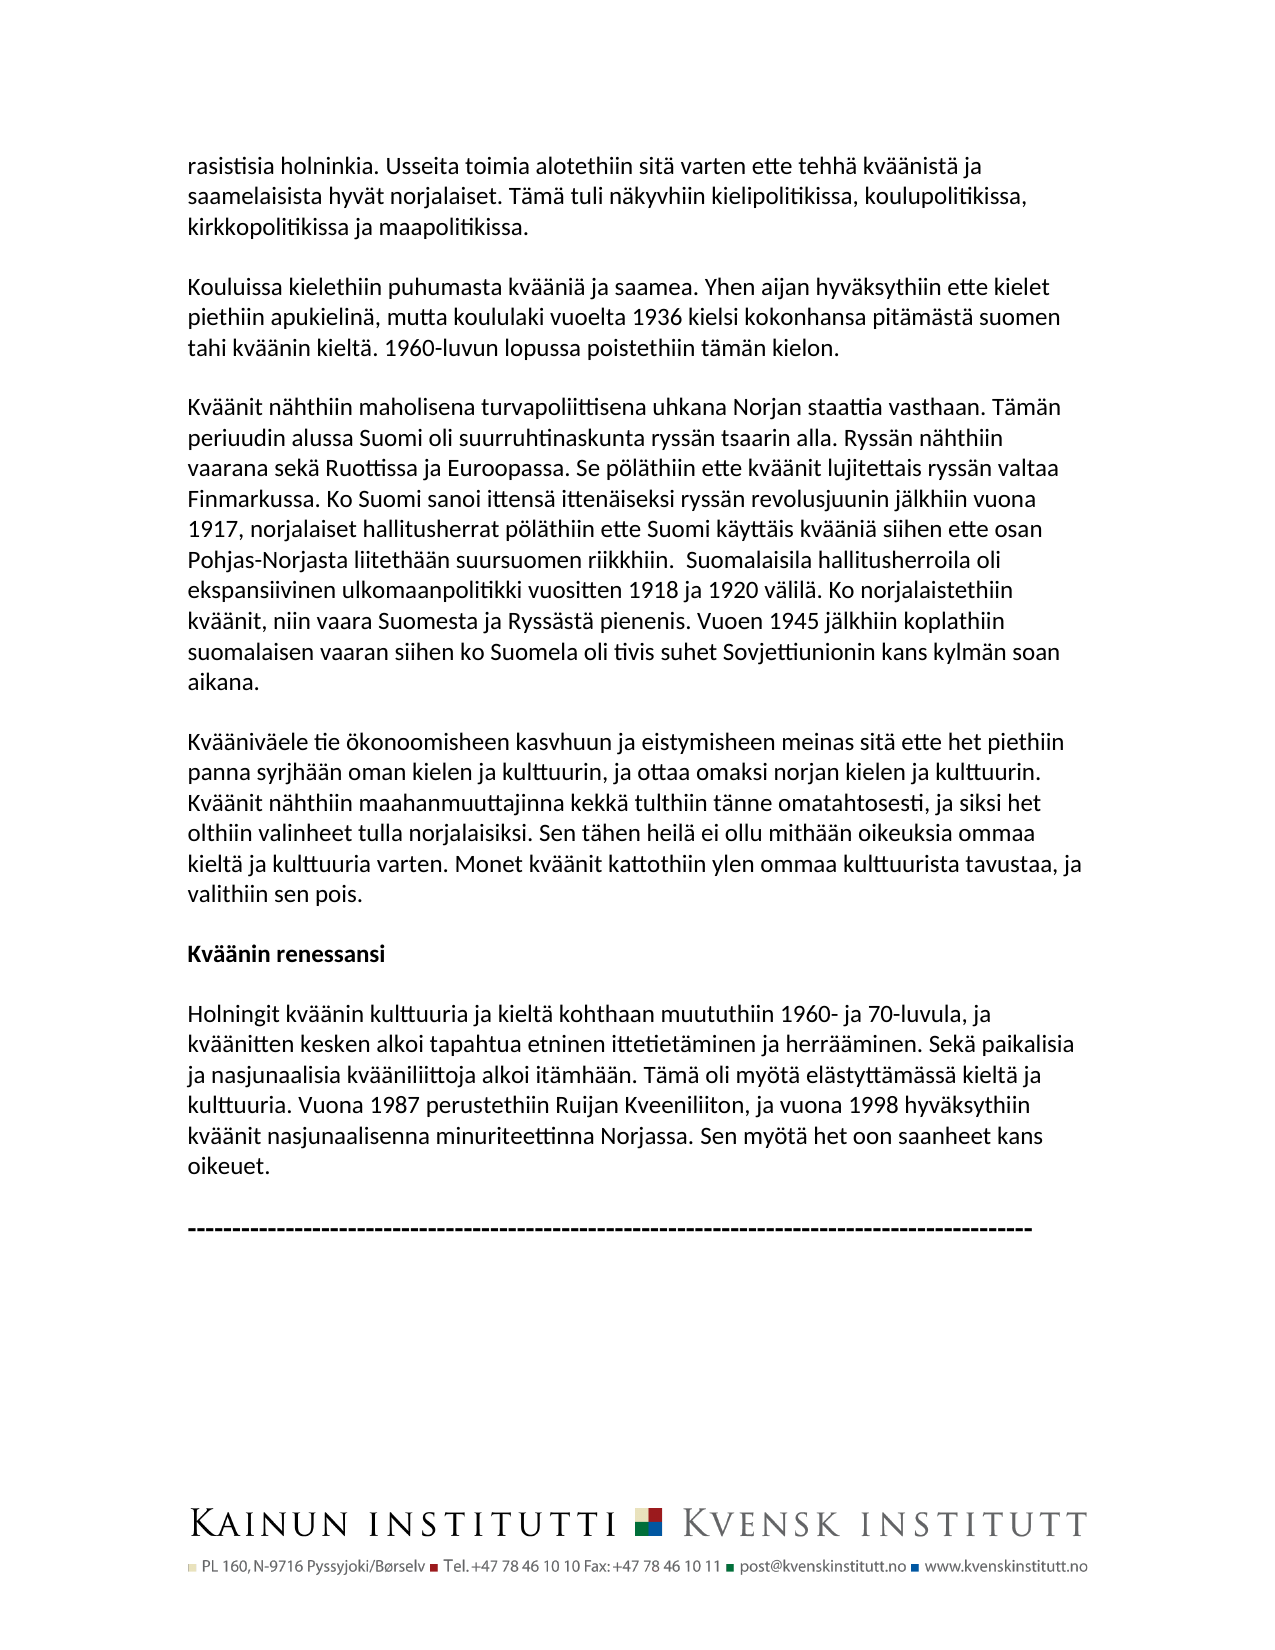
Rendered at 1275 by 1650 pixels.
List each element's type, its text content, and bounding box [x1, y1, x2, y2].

text Kouluissa kielethiin puhumasta kvääniä ja saamea. Yhen aijan hyväksythiin ette kielet piethiin apukielinä, mutta koululaki vuoelta 1936 kielsi kokonhansa pitämästä suomen tahi kväänin kieltä. 1960-luvun lopussa poistethiin tämän kielon. [187, 271, 1087, 362]
text rasistisia holninkia. Usseita toimia alotethiin sitä varten ette tehhä kväänistä ja saamelaisista hyvät norjalaiset. Tämä tuli näkyvhiin kielipolitikissa, koulupolitikissa, kirkkopolitikissa ja maapolitikissa. [187, 150, 1087, 242]
text Holningit kväänin kulttuuria ja kieltä kohthaan muututhiin 1960- ja 70-luvula, ja kväänitten kesken alkoi tapahtua etninen ittetietäminen ja herrääminen. Sekä paikalisia ja nasjunaalisia kvääniliittoja alkoi itämhään. Tämä oli myötä elästyttämässä kieltä ja kulttuuria. Vuona 1987 perustethiin Ruijan Kveeniliiton, ja vuona 1998 hyväksythiin kväänit nasjunaalisenna minuriteettinna Norjassa. Sen myötä het oon saanheet kans oikeuet. [187, 998, 1087, 1181]
text Kväänin renessansi [187, 938, 1087, 969]
picture [187, 1508, 1088, 1577]
text ----------------------------------------------------------------------------------------------- [187, 1210, 1087, 1246]
text Kväänit nähthiin maholisena turvapoliittisena uhkana Norjan staattia vasthaan. Tämän periuudin alussa Suomi oli suurruhtinaskunta ryssän tsaarin alla. Ryssän nähthiin vaarana sekä Ruottissa ja Euroopassa. Se pöläthiin ette kväänit lujitettais ryssän valtaa Finmarkussa. Ko Suomi sanoi ittensä ittenäiseksi ryssän revolusjuunin jälkhiin vuona 1917, norjalaiset hallitusherrat pöläthiin ette Suomi käyttäis kvääniä siihen ette osan Pohjas-Norjasta liitethään suursuomen riikkhiin. Suomalaisila hallitusherroila oli ekspansiivinen ulkomaanpolitikki vuositten 1918 ja 1920 välilä. Ko norjalaistethiin kväänit, niin vaara Suomesta ja Ryssästä pienenis. Vuoen 1945 jälkhiin koplathiin suomalaisen vaaran siihen ko Suomela oli tivis suhet Sovjettiunionin kans kylmän soan aikana. [187, 391, 1087, 697]
text Kvääniväele tie ökonoomisheen kasvhuun ja eistymisheen meinas sitä ette het piethiin panna syrjhään oman kielen ja kulttuurin, ja ottaa omaksi norjan kielen ja kulttuurin. Kväänit nähthiin maahanmuuttajinna kekkä tulthiin tänne omatahtosesti, ja siksi het olthiin valinheet tulla norjalaisiksi. Sen tähen heilä ei ollu mithään oikeuksia ommaa kieltä ja kulttuuria varten. Monet kväänit kattothiin ylen ommaa kulttuurista tavustaa, ja valithiin sen pois. [187, 726, 1087, 909]
